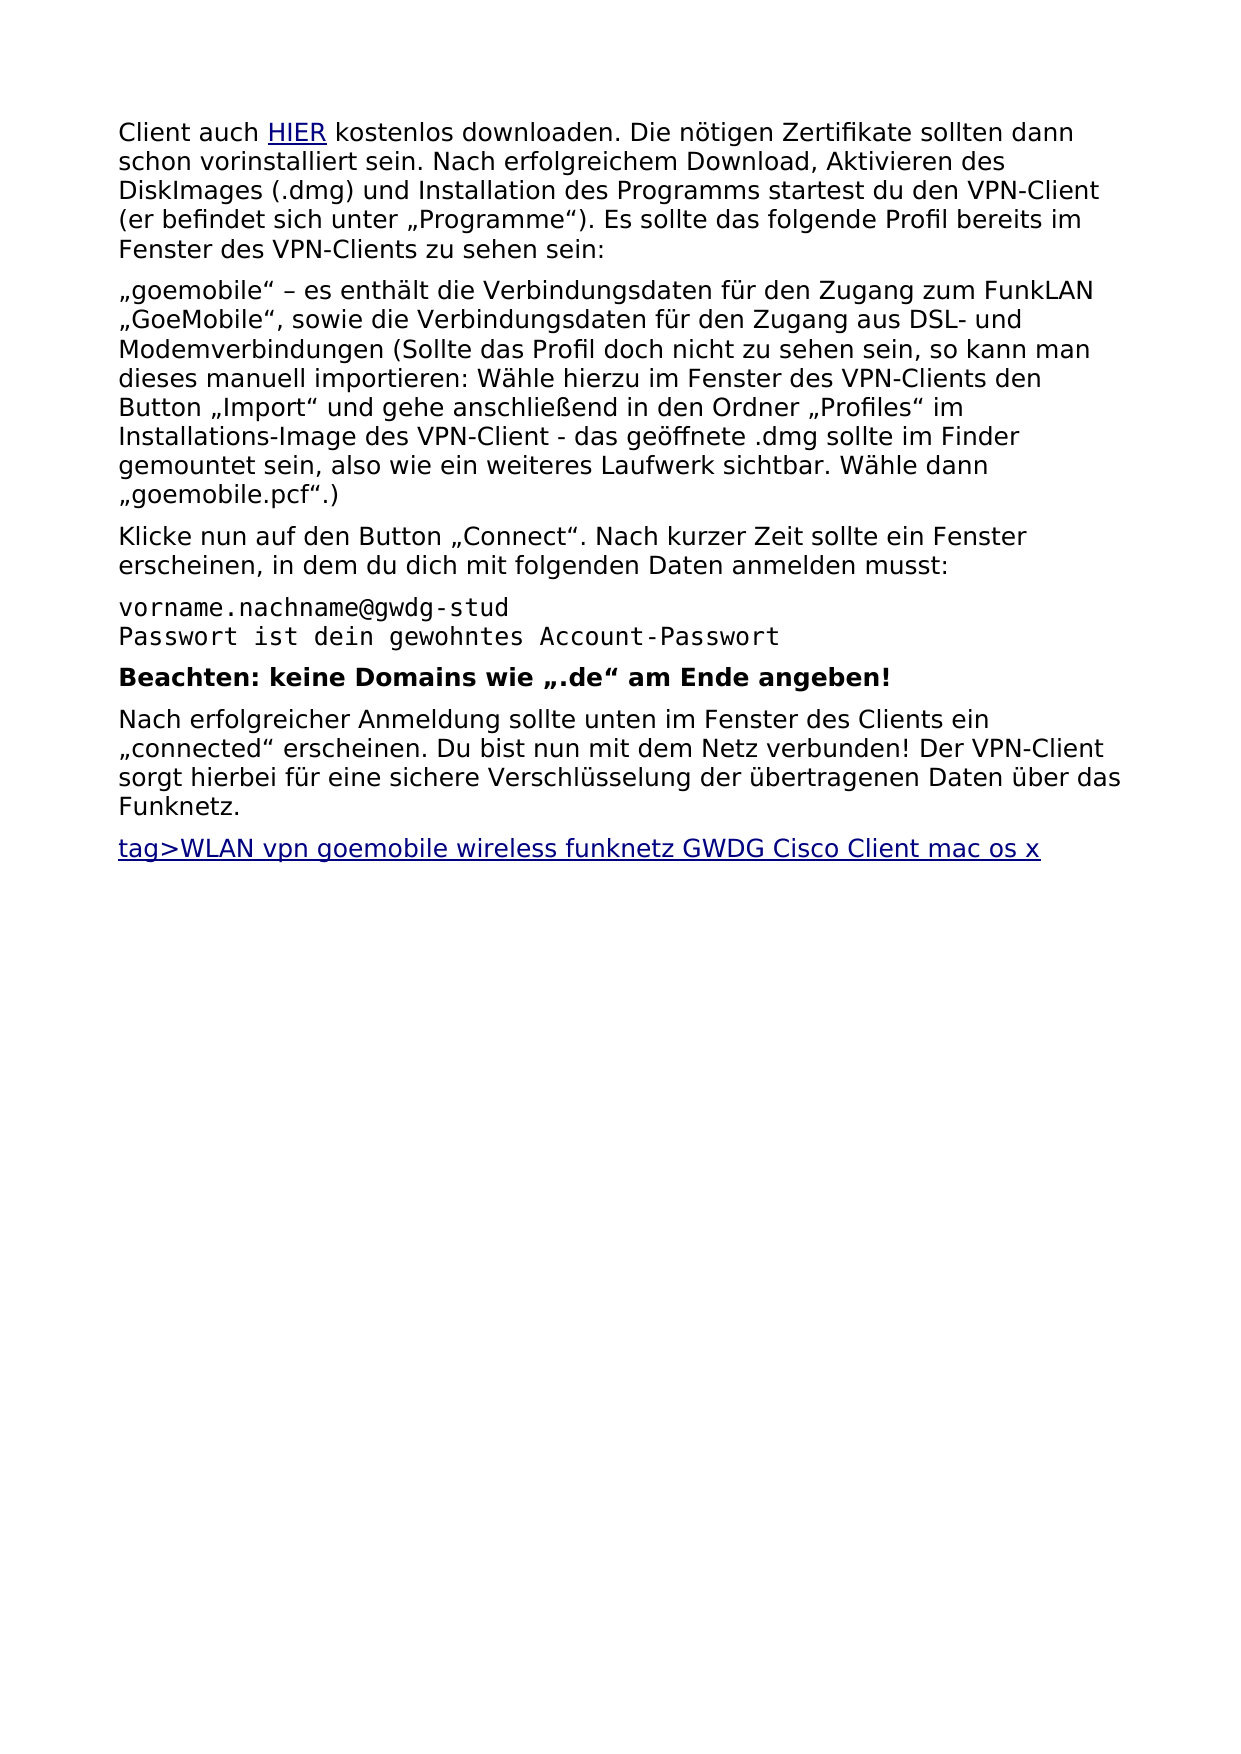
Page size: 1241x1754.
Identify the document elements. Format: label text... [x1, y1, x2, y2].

text Nach erfolgreicher Anmeldung sollte unten im Fenster des Clients ein „connected“ erscheinen. Du bist nun mit dem Netz verbunden! Der VPN-Client sorgt hierbei für eine sichere Verschlüsselung der übertragenen Daten über das Funknetz. [118, 705, 1122, 822]
text Klicke nun auf den Button „Connect“. Nach kurzer Zeit sollte ein Fenster erscheinen, in dem du dich mit folgenden Daten anmelden musst: [118, 522, 1122, 581]
text vorname.nachname@gwdg-stud Passwort ist dein gewohntes Account-Passwort [118, 593, 1122, 651]
text „goemobile“ – es enthält die Verbindungsdaten für den Zugang zum FunkLAN „GoeMobile“, sowie die Verbindungsdaten für den Zugang aus DSL- und Modemverbindungen (Sollte das Profil doch nicht zu sehen sein, so kann man dieses manuell importieren: Wähle hierzu im Fenster des VPN-Clients den Button „Import“ und gehe anschließend in den Ordner „Profiles“ im Installations-Image des VPN-Client - das geöffnete .dmg sollte im Finder gemountet sein, also wie ein weiteres Laufwerk sichtbar. Wähle dann „goemobile.pcf“.) [118, 276, 1122, 510]
text Beachten: keine Domains wie „.de“ am Ende angeben! [118, 663, 1122, 692]
text Client auch HIER kostenlos downloaden. Die nötigen Zertifikate sollten dann schon vorinstalliert sein. Nach erfolgreichem Download, Aktivieren des DiskImages (.dmg) und Installation des Programms startest du den VPN-Client (er befindet sich unter „Programme“). Es sollte das folgende Profil bereits im Fenster des VPN-Clients zu sehen sein: [118, 118, 1122, 264]
text tag>WLAN vpn goemobile wireless funknetz GWDG Cisco Client mac os x [118, 834, 1122, 863]
